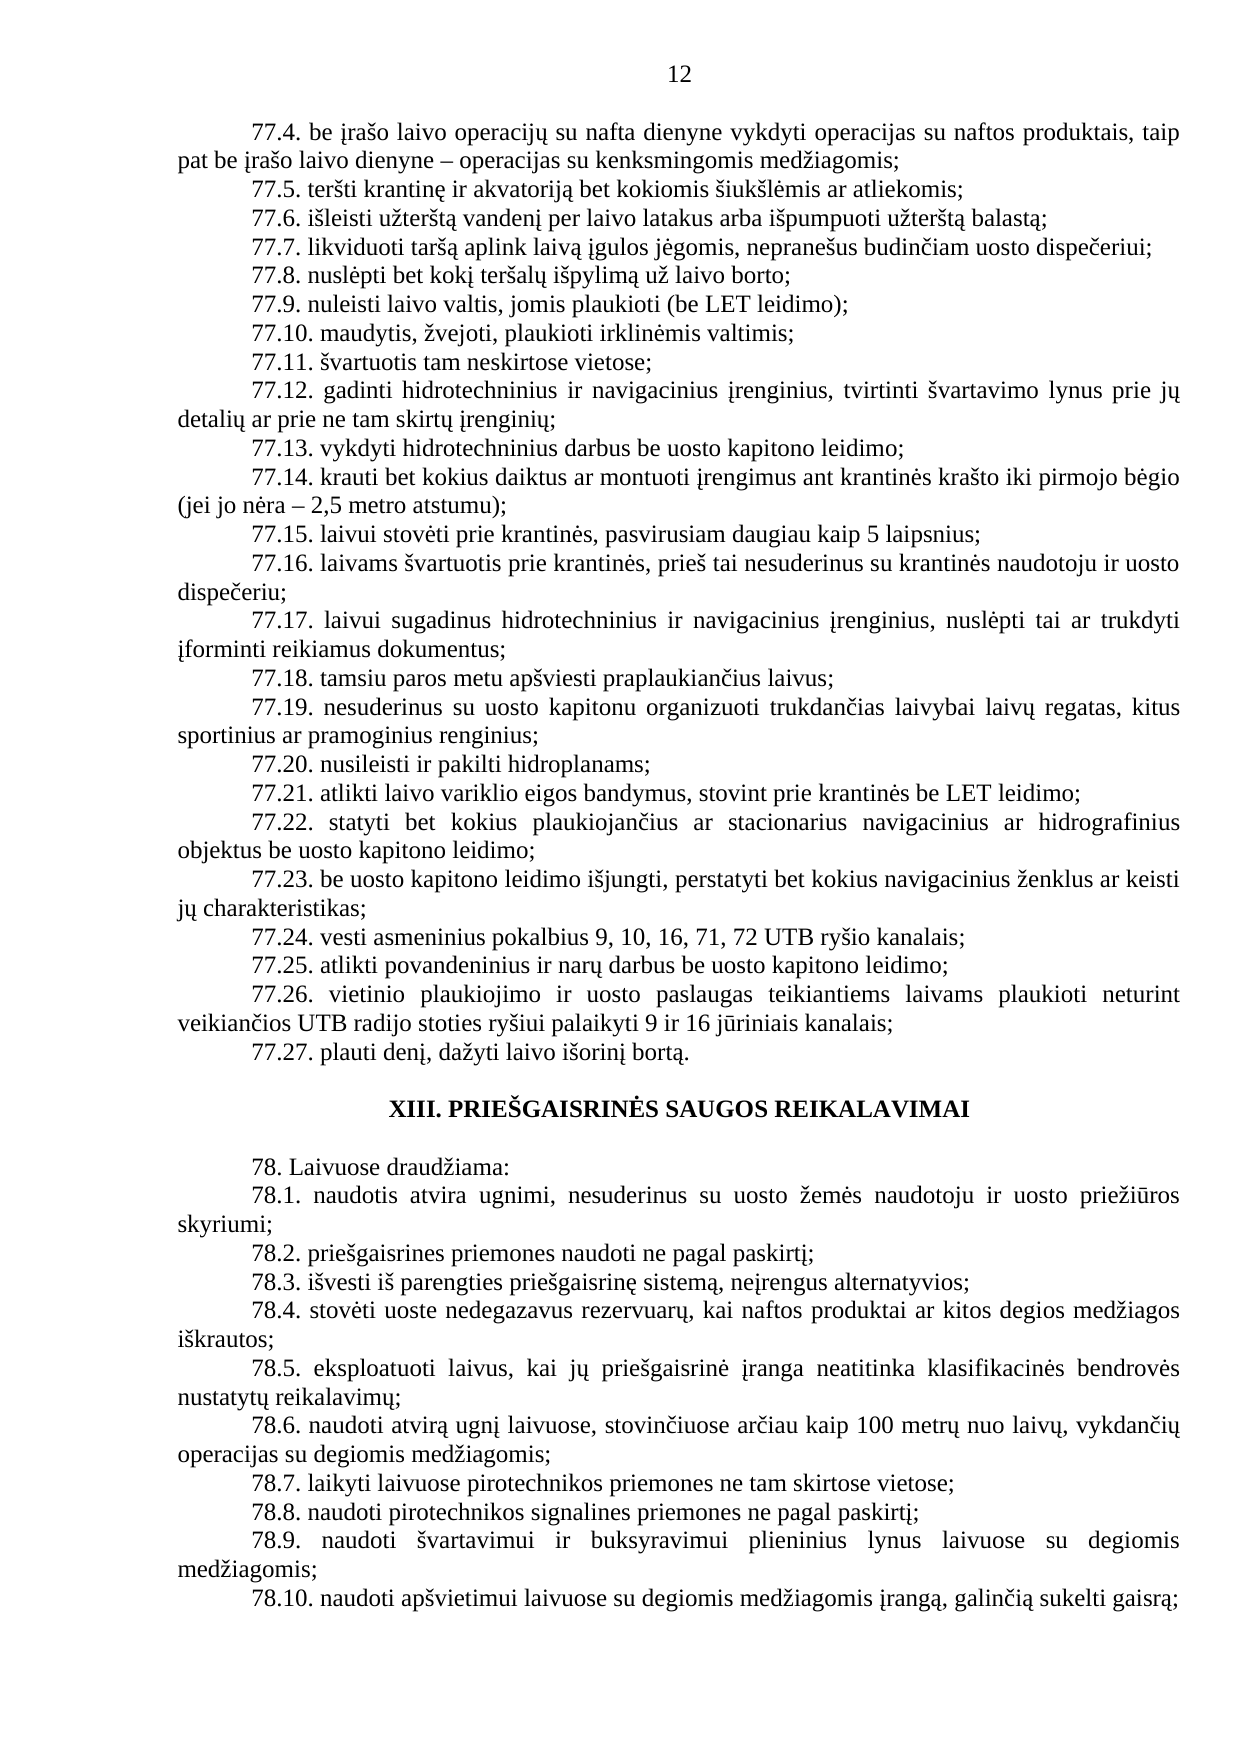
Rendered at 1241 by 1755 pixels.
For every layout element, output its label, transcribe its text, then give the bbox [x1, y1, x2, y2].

text 77.13. vykdyti hidrotechninius darbus be uosto kapitono leidimo; [177, 433, 1181, 462]
text 78.10. naudoti apšvietimui laivuose su degiomis medžiagomis įrangą, galinčią sukelti gaisrą; [177, 1583, 1181, 1612]
text 77.23. be uosto kapitono leidimo išjungti, perstatyti bet kokius navigacinius ženklus ar keisti jų charakteristikas; [177, 864, 1181, 922]
text 77.16. laivams švartuotis prie krantinės, prieš tai nesuderinus su krantinės naudotoju ir uosto dispečeriu; [177, 548, 1181, 605]
text 77.6. išleisti užterštą vandenį per laivo latakus arba išpumpuoti užterštą balastą; [177, 203, 1181, 232]
text 78.4. stovėti uoste nedegazavus rezervuarų, kai naftos produktai ar kitos degios medžiagos iškrautos; [177, 1295, 1181, 1353]
text 77.26. vietinio plaukiojimo ir uosto paslaugas teikiantiems laivams plaukioti neturint veikiančios UTB radijo stoties ryšiui palaikyti 9 ir 16 jūriniais kanalais; [177, 979, 1181, 1037]
text XIII. PRIEŠGAISRINĖS SAUGOS REIKALAVIMAI [177, 1094, 1181, 1123]
text 77.9. nuleisti laivo valtis, jomis plaukioti (be LET leidimo); [177, 289, 1181, 318]
text 78.9. naudoti švartavimui ir buksyravimui plieninius lynus laivuose su degiomis medžiagomis; [177, 1525, 1181, 1583]
text 77.5. teršti krantinę ir akvatoriją bet kokiomis šiukšlėmis ar atliekomis; [177, 174, 1181, 203]
text 77.10. maudytis, žvejoti, plaukioti irklinėmis valtimis; [177, 318, 1181, 347]
text 77.14. krauti bet kokius daiktus ar montuoti įrengimus ant krantinės krašto iki pirmojo bėgio (jei jo nėra – 2,5 metro atstumu); [177, 462, 1181, 519]
text 78. Laivuose draudžiama: [177, 1152, 1181, 1180]
text 77.12. gadinti hidrotechninius ir navigacinius įrenginius, tvirtinti švartavimo lynus prie jų detalių ar prie ne tam skirtų įrenginių; [177, 375, 1181, 433]
text 77.17. laivui sugadinus hidrotechninius ir navigacinius įrenginius, nuslėpti tai ar trukdyti įforminti reikiamus dokumentus; [177, 605, 1181, 663]
text 77.4. be įrašo laivo operacijų su nafta dienyne vykdyti operacijas su naftos produktais, taip pat be įrašo laivo dienyne – operacijas su kenksmingomis medžiagomis; [177, 117, 1181, 174]
text 78.8. naudoti pirotechnikos signalines priemones ne pagal paskirtį; [177, 1497, 1181, 1525]
text 78.5. eksploatuoti laivus, kai jų priešgaisrinė įranga neatitinka klasifikacinės bendrovės nustatytų reikalavimų; [177, 1353, 1181, 1410]
text 77.19. nesuderinus su uosto kapitonu organizuoti trukdančias laivybai laivų regatas, kitus sportinius ar pramoginius renginius; [177, 692, 1181, 749]
text 77.11. švartuotis tam neskirtose vietose; [177, 347, 1181, 375]
text 77.7. likviduoti taršą aplink laivą įgulos jėgomis, nepranešus budinčiam uosto dispečeriui; [177, 232, 1181, 260]
text 78.3. išvesti iš parengties priešgaisrinę sistemą, neįrengus alternatyvios; [177, 1267, 1181, 1295]
text 77.25. atlikti povandeninius ir narų darbus be uosto kapitono leidimo; [177, 950, 1181, 979]
text 78.7. laikyti laivuose pirotechnikos priemones ne tam skirtose vietose; [177, 1468, 1181, 1497]
text 77.8. nuslėpti bet kokį teršalų išpylimą už laivo borto; [177, 260, 1181, 289]
text 78.1. naudotis atvira ugnimi, nesuderinus su uosto žemės naudotoju ir uosto priežiūros skyriumi; [177, 1180, 1181, 1238]
text 77.15. laivui stovėti prie krantinės, pasvirusiam daugiau kaip 5 laipsnius; [177, 519, 1181, 548]
text 78.2. priešgaisrines priemones naudoti ne pagal paskirtį; [177, 1238, 1181, 1267]
text 78.6. naudoti atvirą ugnį laivuose, stovinčiuose arčiau kaip 100 metrų nuo laivų, vykdančių operacijas su degiomis medžiagomis; [177, 1410, 1181, 1468]
text 77.24. vesti asmeninius pokalbius 9, 10, 16, 71, 72 UTB ryšio kanalais; [177, 922, 1181, 950]
text 77.21. atlikti laivo variklio eigos bandymus, stovint prie krantinės be LET leidimo; [177, 778, 1181, 807]
text 77.18. tamsiu paros metu apšviesti praplaukiančius laivus; [177, 663, 1181, 692]
text 77.22. statyti bet kokius plaukiojančius ar stacionarius navigacinius ar hidrografinius objektus be uosto kapitono leidimo; [177, 807, 1181, 864]
text 77.27. plauti denį, dažyti laivo išorinį bortą. [177, 1037, 1181, 1065]
text 77.20. nusileisti ir pakilti hidroplanams; [177, 749, 1181, 778]
